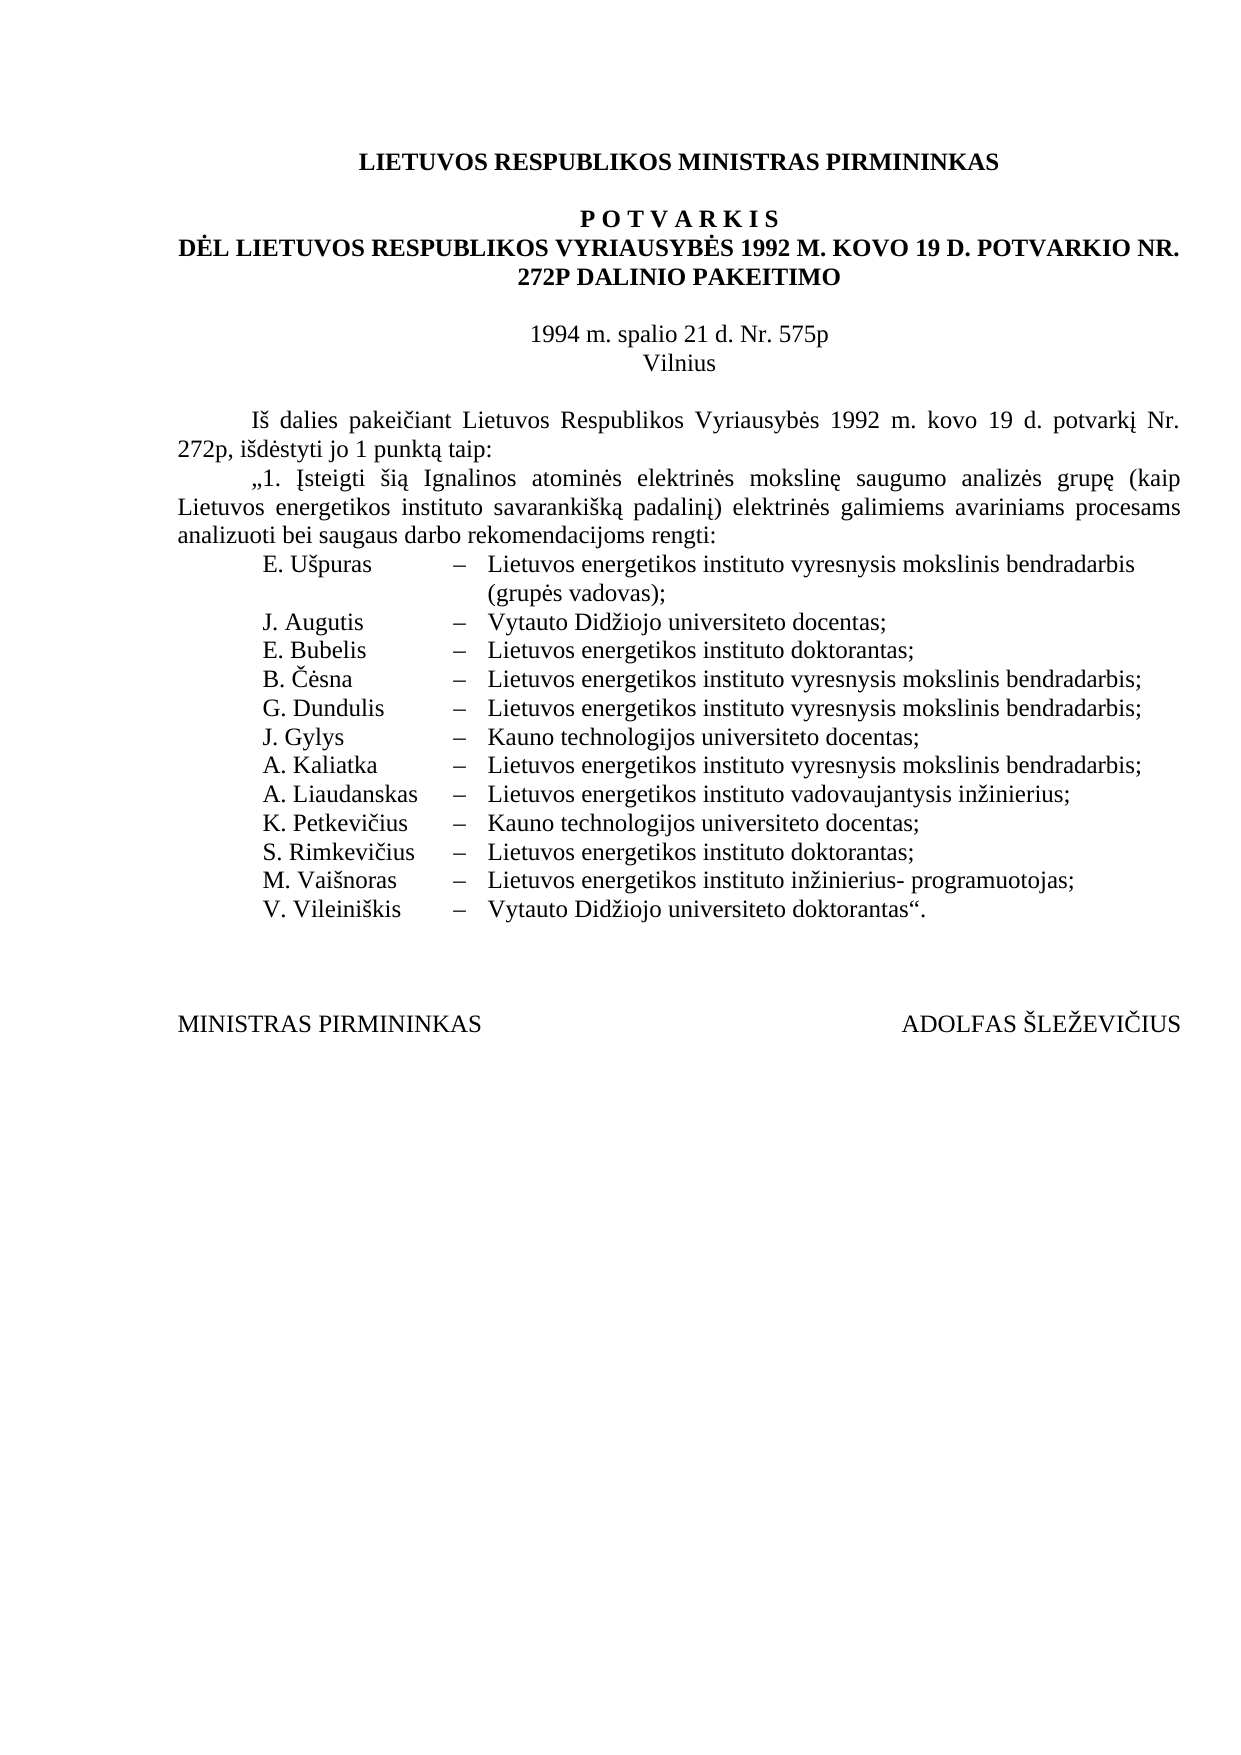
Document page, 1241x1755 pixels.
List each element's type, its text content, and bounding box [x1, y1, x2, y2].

table_cell V. Vileiniškis [177, 894, 442, 923]
table_cell M. Vaišnoras [177, 866, 442, 894]
table_cell – [442, 722, 476, 751]
table_header Lietuvos energetikos instituto vyresnysis mokslinis bendradarbis (grupės vadovas); [476, 549, 1201, 607]
text 1994 m. spalio 21 d. Nr. 575p [177, 319, 1181, 348]
table_cell – [442, 779, 476, 808]
table_cell – [442, 808, 476, 837]
table_cell Lietuvos energetikos instituto doktorantas; [476, 837, 1201, 866]
table_cell Vytauto Didžiojo universiteto docentas; [476, 607, 1201, 636]
table_cell B. Čėsna [177, 664, 442, 693]
table_cell G. Dundulis [177, 693, 442, 722]
table_cell – [442, 664, 476, 693]
table_cell K. Petkevičius [177, 808, 442, 837]
table_cell – [442, 894, 476, 923]
table_cell Lietuvos energetikos instituto doktorantas; [476, 636, 1201, 664]
text „1. Įsteigti šią Ignalinos atominės elektrinės mokslinę saugumo analizės grupę (kaip Lietuvos energetikos instituto savarankišką padalinį) elektrinės galimiems avariniams procesams analizuoti bei saugaus darbo rekomendacijoms rengti: [177, 463, 1181, 549]
table_cell J. Gylys [177, 722, 442, 751]
table_cell S. Rimkevičius [177, 837, 442, 866]
table_cell A. Liaudanskas [177, 779, 442, 808]
table_cell J. Augutis [177, 607, 442, 636]
text MINISTRAS PIRMININKAS ADOLFAS ŠLEŽEVIČIUS [177, 1009, 1181, 1038]
table_cell – [442, 693, 476, 722]
table_cell Kauno technologijos universiteto docentas; [476, 722, 1201, 751]
table_cell – [442, 607, 476, 636]
table_cell Lietuvos energetikos instituto vyresnysis mokslinis bendradarbis; [476, 664, 1201, 693]
text DĖL LIETUVOS RESPUBLIKOS VYRIAUSYBĖS 1992 M. KOVO 19 D. POTVARKIO NR. 272P DALINIO PAKEITIMO [177, 233, 1181, 291]
table_cell Vytauto Didžiojo universiteto doktorantas“. [476, 894, 1201, 923]
table_cell – [442, 636, 476, 664]
table_cell E. Bubelis [177, 636, 442, 664]
table_header E. Ušpuras [177, 549, 442, 607]
table_cell – [442, 866, 476, 894]
table_cell – [442, 837, 476, 866]
text P O T V A R K I S [177, 204, 1181, 233]
table_header – [442, 549, 476, 607]
text Vilnius [177, 348, 1181, 377]
table_cell Lietuvos energetikos instituto vadovaujantysis inžinierius; [476, 779, 1201, 808]
table_cell Lietuvos energetikos instituto vyresnysis mokslinis bendradarbis; [476, 751, 1201, 779]
text Iš dalies pakeičiant Lietuvos Respublikos Vyriausybės 1992 m. kovo 19 d. potvarkį Nr. 272p, išdėstyti jo 1 punktą taip: [177, 406, 1181, 463]
table_cell A. Kaliatka [177, 751, 442, 779]
table_cell Lietuvos energetikos instituto vyresnysis mokslinis bendradarbis; [476, 693, 1201, 722]
text LIETUVOS RESPUBLIKOS MINISTRAS PIRMININKAS [177, 147, 1181, 176]
table_cell – [442, 751, 476, 779]
table_cell Kauno technologijos universiteto docentas; [476, 808, 1201, 837]
table_cell Lietuvos energetikos instituto inžinierius- programuotojas; [476, 866, 1201, 894]
